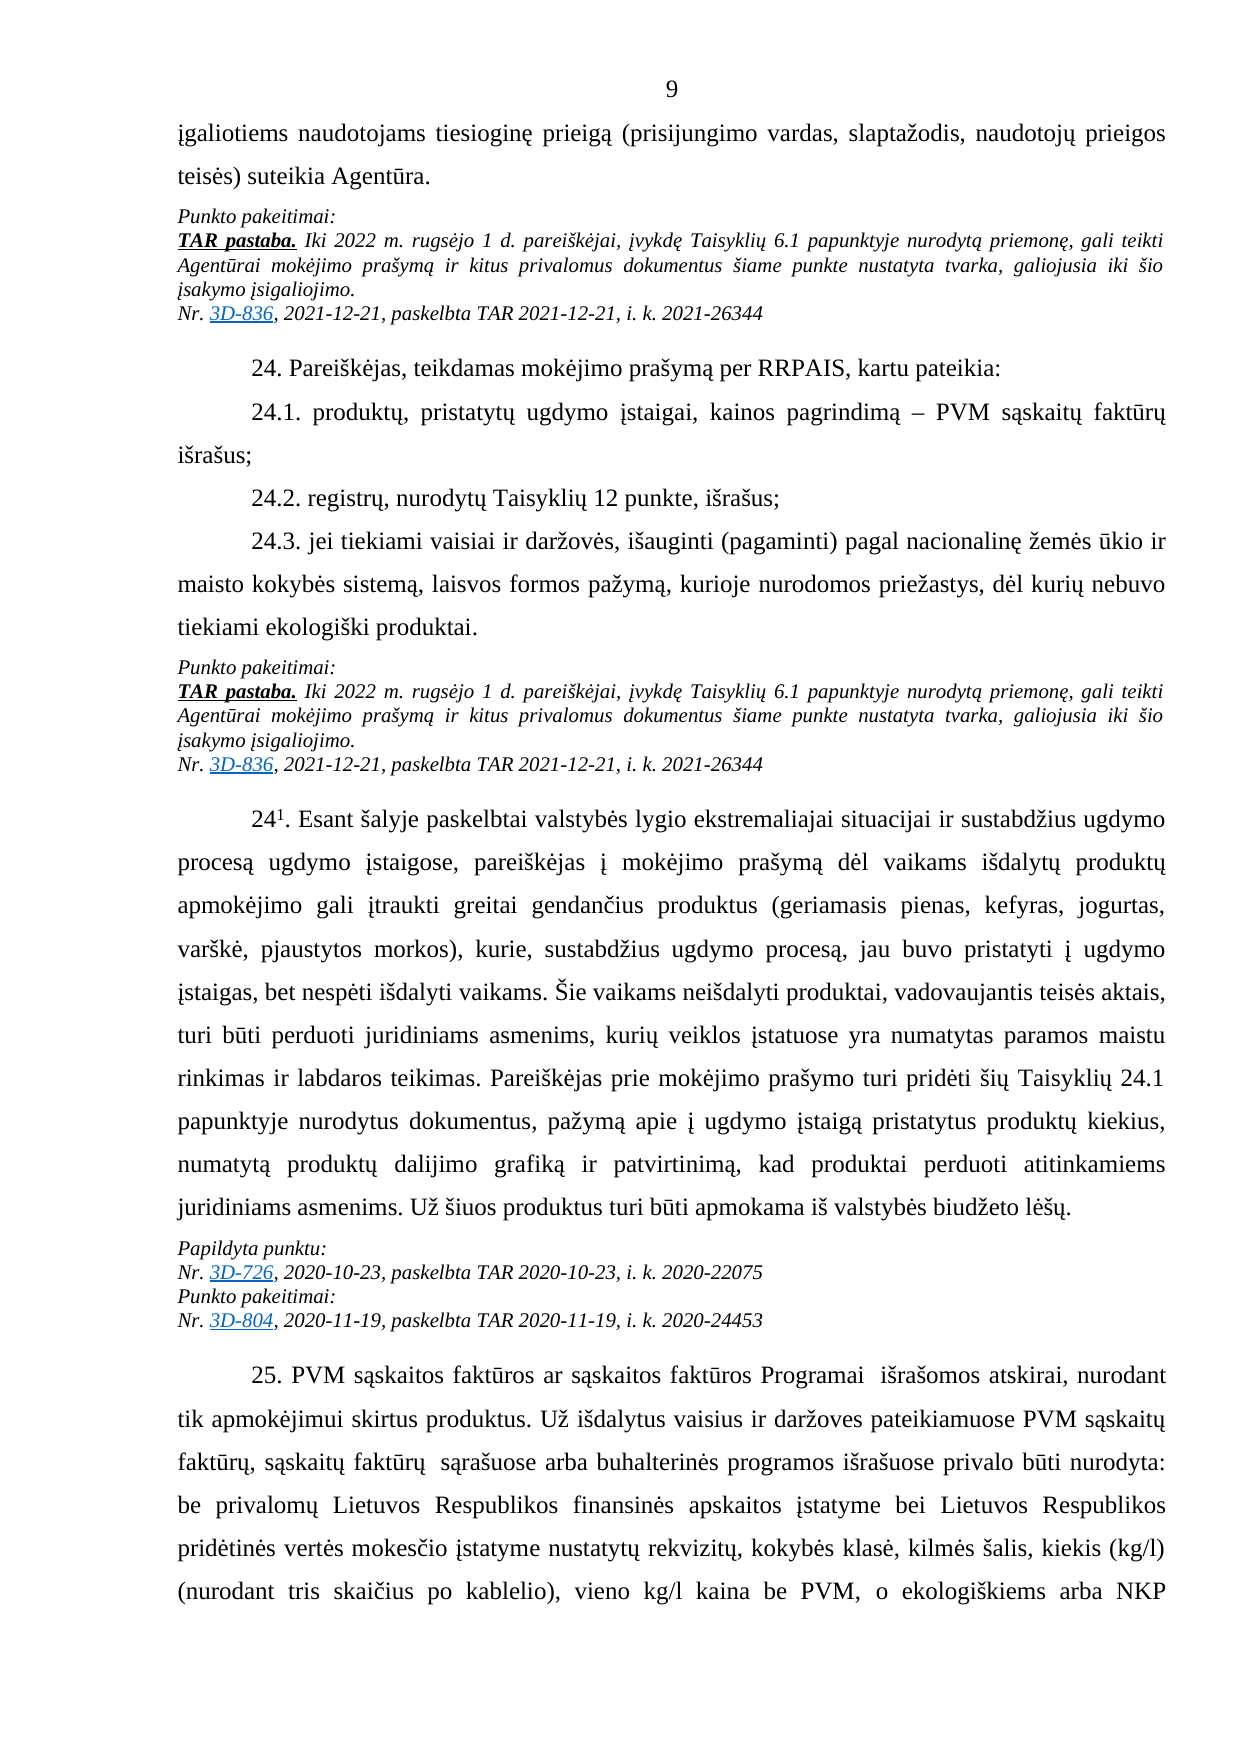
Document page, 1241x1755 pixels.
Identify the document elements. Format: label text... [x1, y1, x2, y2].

text Papildyta punktu: [177, 1236, 1166, 1260]
text Nr. 3D-804, 2020-11-19, paskelbta TAR 2020-11-19, i. k. 2020-24453 [177, 1308, 1166, 1332]
text TAR pastaba. Iki 2022 m. rugsėjo 1 d. pareiškėjai, įvykdę Taisyklių 6.1 papunktyje nurodytą priemonę, gali teikti Agentūrai mokėjimo prašymą ir kitus privalomus dokumentus šiame punkte nustatyta tvarka, galiojusia iki šio įsakymo įsigaliojimo. [177, 228, 1166, 301]
text įgaliotiems naudotojams tiesioginę prieigą (prisijungimo vardas, slaptažodis, naudotojų prieigos teisės) suteikia Agentūra. [177, 118, 1166, 190]
text Punkto pakeitimai: [177, 655, 1166, 679]
text Nr. 3D-836, 2021-12-21, paskelbta TAR 2021-12-21, i. k. 2021-26344 [177, 752, 1166, 776]
text Punkto pakeitimai: [177, 204, 1166, 228]
text 24.1. produktų, pristatytų ugdymo įstaigai, kainos pagrindimą – PVM sąskaitų faktūrų išrašus; [177, 397, 1166, 468]
text 25. PVM sąskaitos faktūros ar sąskaitos faktūros Programai išrašomos atskirai, nurodant tik apmokėjimui skirtus produktus. Už išdalytus vaisius ir daržoves pateikiamuose PVM sąskaitų faktūrų, sąskaitų faktūrų sąrašuose arba buhalterinės programos išrašuose privalo būti nurodyta: be privalomų Lietuvos Respublikos finansinės apskaitos įstatyme bei Lietuvos Respublikos pridėtinės vertės mokesčio įstatyme nustatytų rekvizitų, kokybės klasė, kilmės šalis, kiekis (kg/l) (nurodant tris skaičius po kablelio), vieno kg/l kaina be PVM, o ekologiškiems arba NKP [177, 1361, 1166, 1605]
text TAR pastaba. Iki 2022 m. rugsėjo 1 d. pareiškėjai, įvykdę Taisyklių 6.1 papunktyje nurodytą priemonę, gali teikti Agentūrai mokėjimo prašymą ir kitus privalomus dokumentus šiame punkte nustatyta tvarka, galiojusia iki šio įsakymo įsigaliojimo. [177, 679, 1166, 752]
text 241. Esant šalyje paskelbtai valstybės lygio ekstremaliajai situacijai ir sustabdžius ugdymo procesą ugdymo įstaigose, pareiškėjas į mokėjimo prašymą dėl vaikams išdalytų produktų apmokėjimo gali įtraukti greitai gendančius produktus (geriamasis pienas, kefyras, jogurtas, varškė, pjaustytos morkos), kurie, sustabdžius ugdymo procesą, jau buvo pristatyti į ugdymo įstaigas, bet nespėti išdalyti vaikams. Šie vaikams neišdalyti produktai, vadovaujantis teisės aktais, turi būti perduoti juridiniams asmenims, kurių veiklos įstatuose yra numatytas paramos maistu rinkimas ir labdaros teikimas. Pareiškėjas prie mokėjimo prašymo turi pridėti šių Taisyklių 24.1 papunktyje nurodytus dokumentus, pažymą apie į ugdymo įstaigą pristatytus produktų kiekius, numatytą produktų dalijimo grafiką ir patvirtinimą, kad produktai perduoti atitinkamiems juridiniams asmenims. Už šiuos produktus turi būti apmokama iš valstybės biudžeto lėšų. [177, 804, 1166, 1221]
text 24.2. registrų, nurodytų Taisyklių 12 punkte, išrašus; [177, 483, 1166, 512]
text Punkto pakeitimai: [177, 1284, 1166, 1308]
text Nr. 3D-726, 2020-10-23, paskelbta TAR 2020-10-23, i. k. 2020-22075 [177, 1260, 1166, 1284]
text Nr. 3D-836, 2021-12-21, paskelbta TAR 2021-12-21, i. k. 2021-26344 [177, 301, 1166, 325]
text 24. Pareiškėjas, teikdamas mokėjimo prašymą per RRPAIS, kartu pateikia: [177, 353, 1166, 382]
text 24.3. jei tiekiami vaisiai ir daržovės, išauginti (pagaminti) pagal nacionalinę žemės ūkio ir maisto kokybės sistemą, laisvos formos pažymą, kurioje nurodomos priežastys, dėl kurių nebuvo tiekiami ekologiški produktai. [177, 526, 1166, 641]
